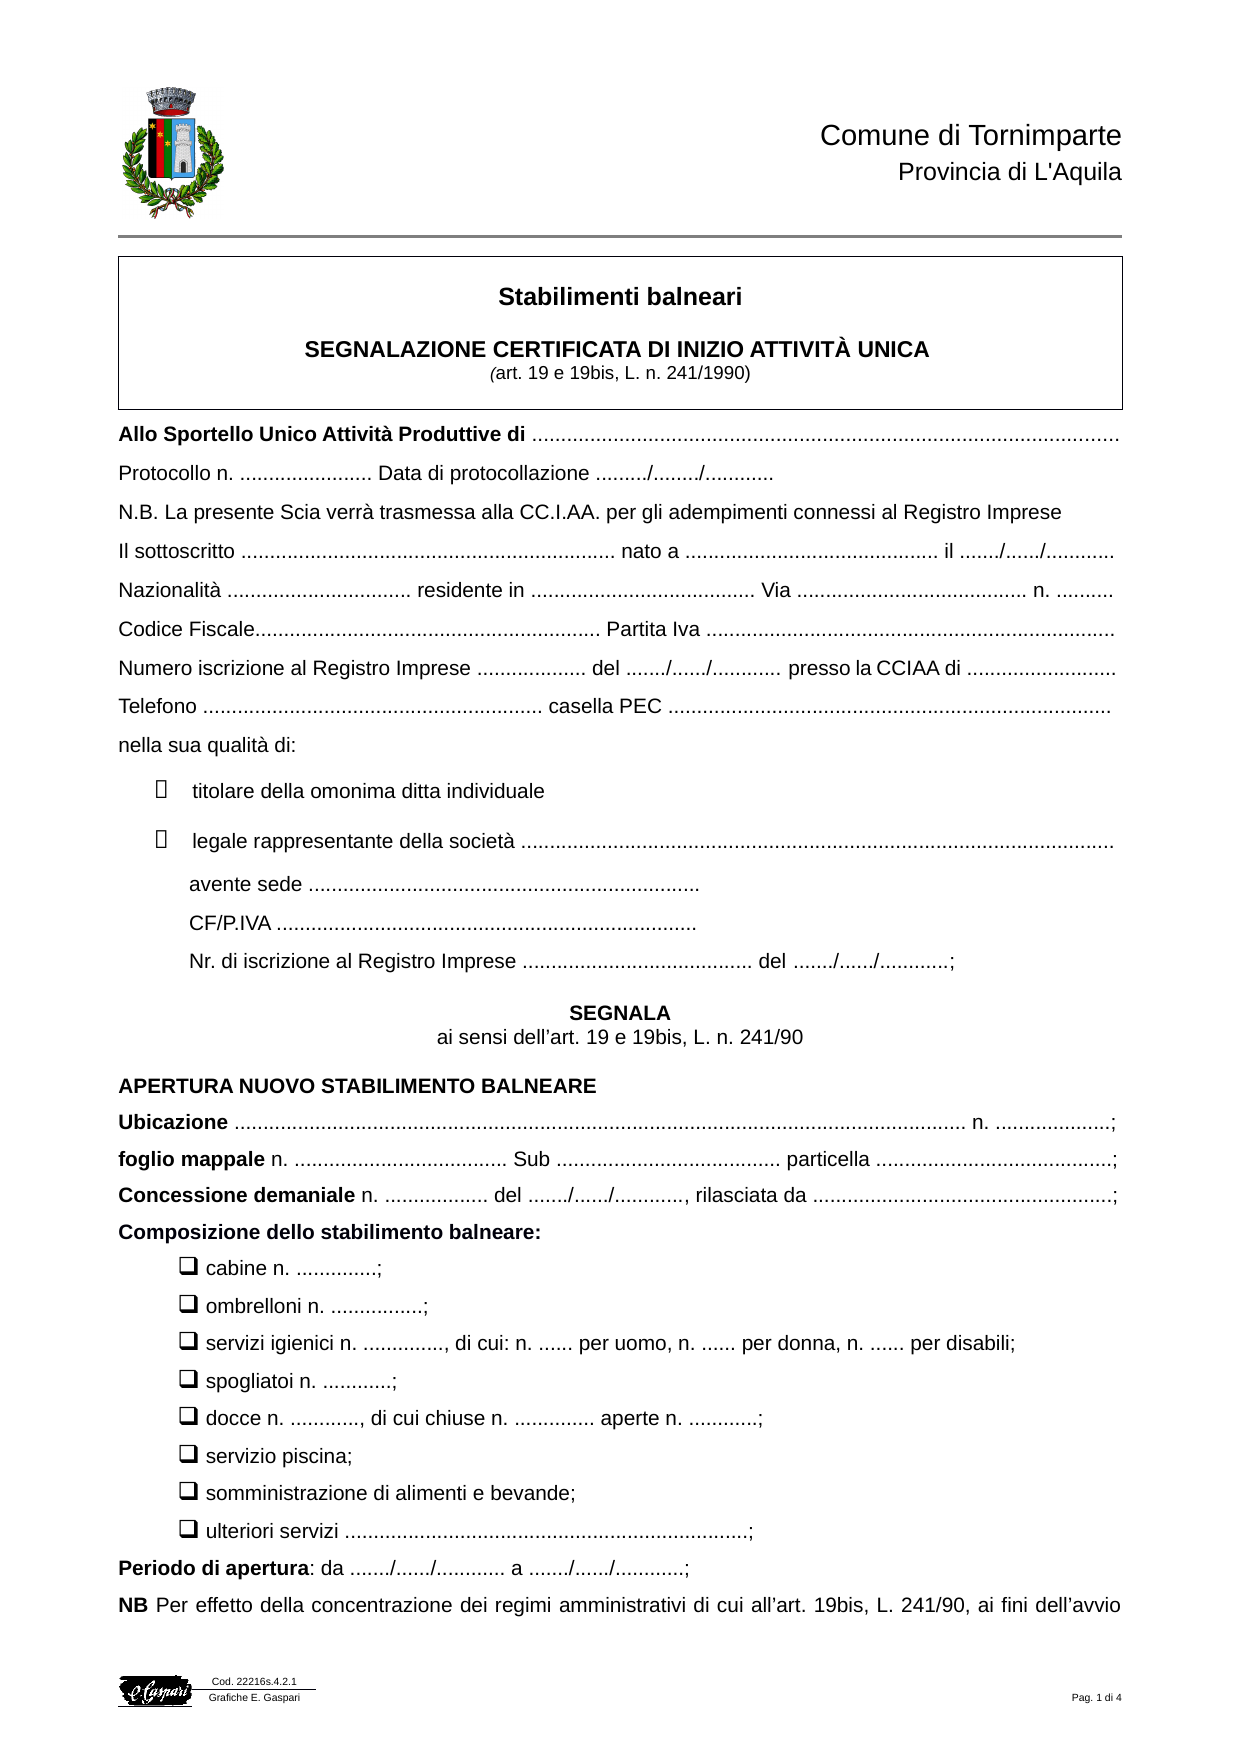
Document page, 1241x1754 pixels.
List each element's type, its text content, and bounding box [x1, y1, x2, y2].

text Concessione demaniale n. .................. del ......./....../............, rilasciata da ....................................................; [118, 1183, 1122, 1207]
text Nazionalità ................................ residente in ....................................... Via ........................................ n. .......... [118, 578, 1122, 602]
text  ombrelloni n. ................; [177, 1293, 1122, 1318]
picture [118, 1674, 192, 1706]
picture [122, 152, 224, 157]
text nella sua qualità di: [118, 733, 1122, 757]
text CF/P.IVA ......................................................................... [189, 911, 1122, 934]
text avente sede .................................................................... [189, 872, 1122, 896]
text  somministrazione di alimenti e bevande; [177, 1481, 1122, 1506]
text Protocollo n. ....................... Data di protocollazione ........./......../............ [118, 461, 1122, 485]
text SEGNALA [118, 1001, 1122, 1025]
text  legale rappresentante della società ....................................................................................................... [153, 822, 1122, 856]
table_header Stabilimenti balneari SEGNALAZIONE CERTIFICATA DI INIZIO ATTIVITÀ UNICA (art. 19 e 19bis, L. n. 241/1990) [119, 257, 1122, 409]
text Il sottoscritto ................................................................. nato a ............................................ il ......./....../............ [118, 539, 1122, 563]
text Comune di Tornimparte [118, 118, 1122, 152]
text ai sensi dell’art. 19 e 19bis, L. n. 241/90 [118, 1025, 1122, 1049]
text Telefono ........................................................... casella PEC ............................................................................. [118, 694, 1122, 718]
text  titolare della omonima ditta individuale [153, 772, 1122, 806]
text APERTURA NUOVO STABILIMENTO BALNEARE [118, 1074, 1122, 1098]
text  docce n. ............, di cui chiuse n. .............. aperte n. ............; [177, 1406, 1122, 1431]
text Allo Sportello Unico Attività Produttive di [118, 422, 1122, 446]
text NB Per effetto della concentrazione dei regimi amministrativi di cui all’art. 19bis, L. 241/90, ai fini dell’avvio [118, 1592, 1122, 1616]
text Periodo di apertura: da ......./....../............ a ......./....../............; [118, 1556, 1122, 1580]
text  spogliatoi n. ............; [177, 1368, 1122, 1393]
text  servizio piscina; [177, 1443, 1122, 1468]
text Provincia di L'Aquila [118, 157, 1122, 185]
text foglio mappale n. ..................................... Sub ....................................... particella .........................................; [118, 1147, 1122, 1171]
text Nr. di iscrizione al Registro Imprese ........................................ del ......./....../............; [189, 949, 1122, 973]
picture [122, 87, 224, 118]
picture [122, 185, 224, 219]
text Composizione dello stabilimento balneare: [118, 1219, 1122, 1243]
text N.B. La presente Scia verrà trasmessa alla CC.I.AA. per gli adempimenti connessi al Registro Imprese [118, 500, 1122, 524]
text  cabine n. ..............; [177, 1256, 1122, 1281]
text Numero iscrizione al Registro Imprese ................... del ......./....../............ presso la CCIAA di .......................... [118, 655, 1122, 679]
text  servizi igienici n. .............., di cui: n. ...... per uomo, n. ...... per donna, n. ...... per disabili; [177, 1331, 1122, 1356]
text Codice Fiscale............................................................ Partita Iva ....................................................................... [118, 616, 1122, 640]
text Ubicazione ............................................................................................................................... n. ....................; [118, 1110, 1122, 1134]
text  ulteriori servizi ......................................................................; [177, 1518, 1122, 1543]
